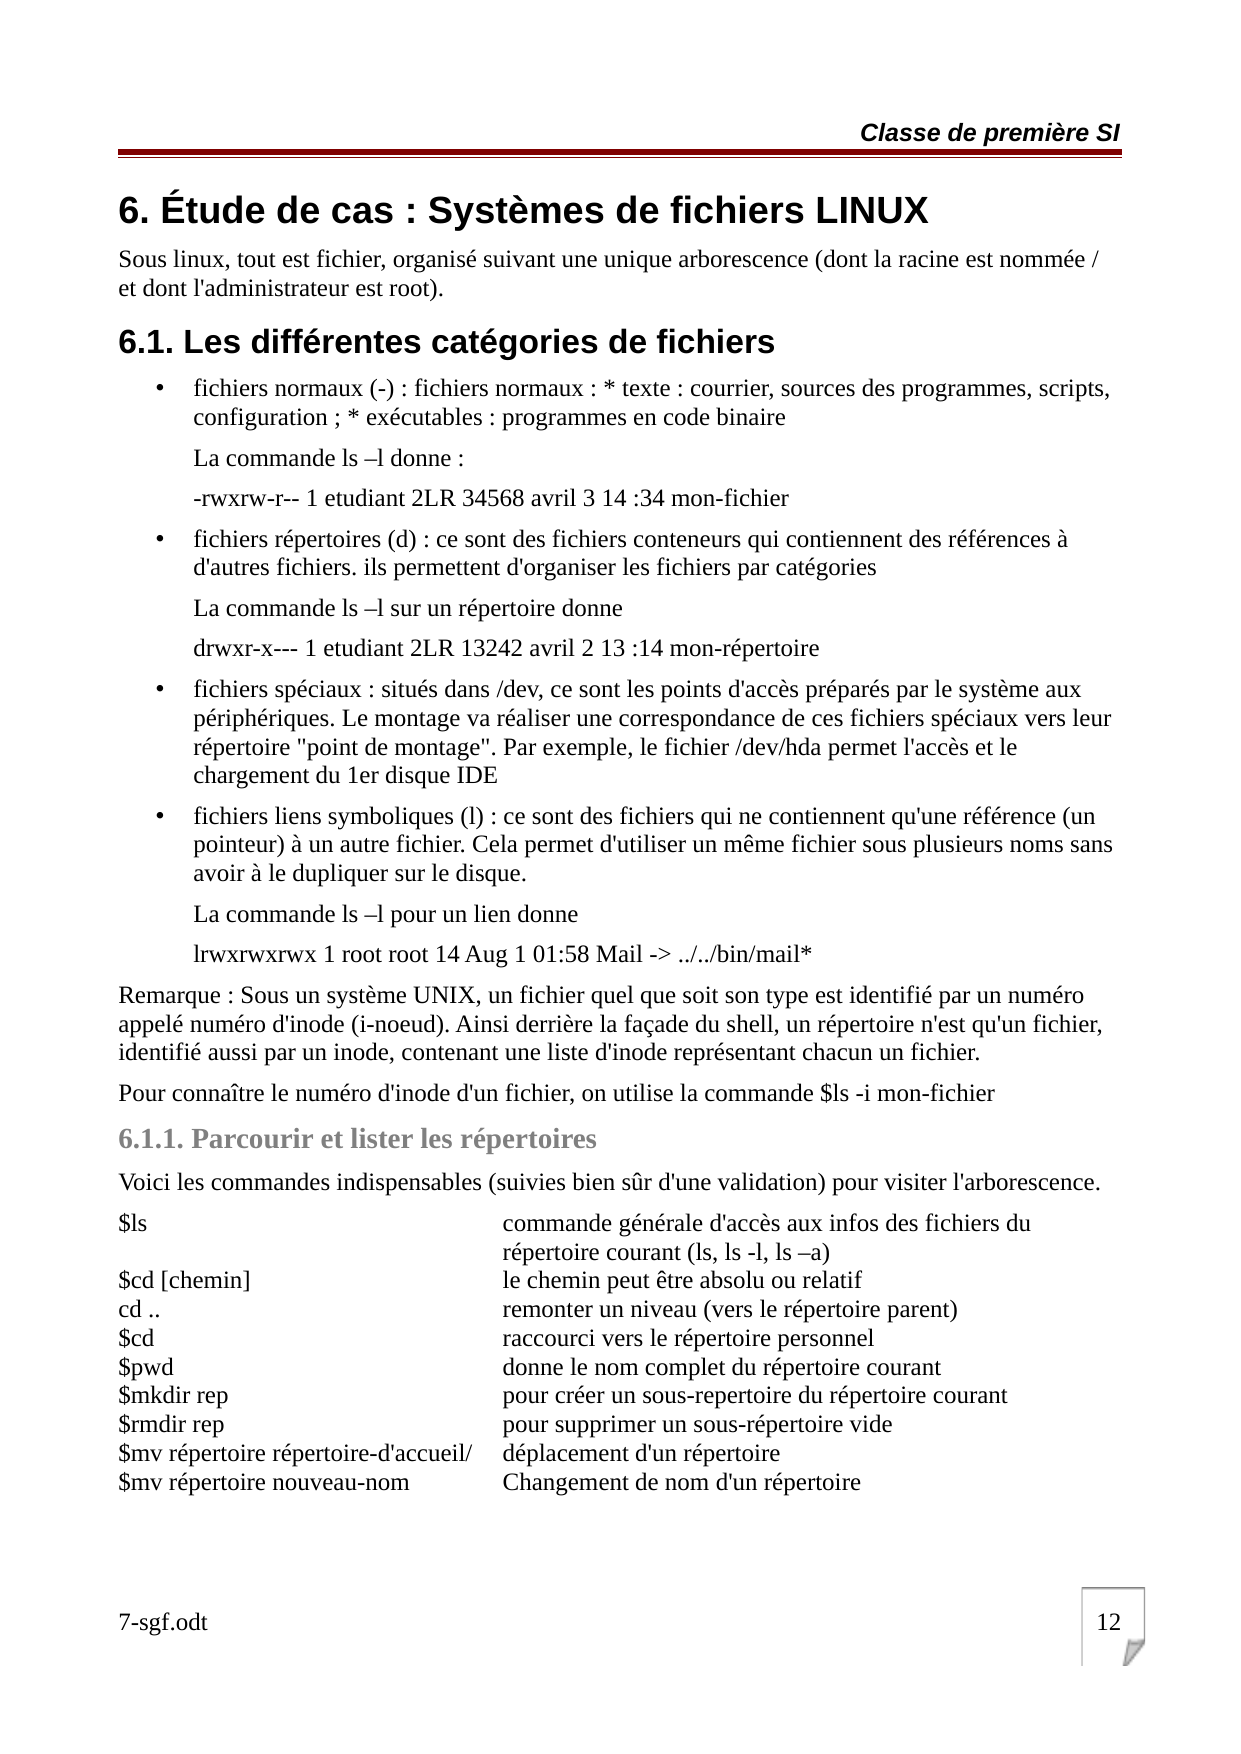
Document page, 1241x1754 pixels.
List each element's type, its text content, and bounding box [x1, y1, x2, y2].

table_cell $rmdir rep [118, 1409, 502, 1438]
list drwxr-x--- 1 etudiant 2LR 13242 avril 2 13 :14 mon-répertoire [156, 633, 1122, 662]
table_cell pour créer un sous-repertoire du répertoire courant [503, 1380, 1123, 1409]
table_cell $mkdir rep [118, 1380, 502, 1409]
table_cell Changement de nom d'un répertoire [503, 1467, 1123, 1495]
table_cell donne le nom complet du répertoire courant [503, 1352, 1123, 1380]
text Sous linux, tout est fichier, organisé suivant une unique arborescence (dont la racine est nommée / et dont l'administrateur est root). [118, 244, 1122, 301]
list fichiers normaux (-) : fichiers normaux : * texte : courrier, sources des programmes, scripts, configuration ; * exécutables : programmes en code binaire [156, 373, 1122, 431]
subtitle 6.1. Les différentes catégories de fichiers [118, 322, 1122, 361]
table_cell raccourci vers le répertoire personnel [503, 1323, 1123, 1352]
table_cell le chemin peut être absolu ou relatif [503, 1265, 1123, 1294]
subtitle 6. Étude de cas : Systèmes de fichiers LINUX [118, 188, 1122, 231]
text Remarque : Sous un système UNIX, un fichier quel que soit son type est identifié par un numéro appelé numéro d'inode (i-noeud). Ainsi derrière la façade du shell, un répertoire n'est qu'un fichier, identifié aussi par un inode, contenant une liste d'inode représentant chacun un fichier. [118, 980, 1122, 1066]
list fichiers répertoires (d) : ce sont des fichiers conteneurs qui contiennent des références à d'autres fichiers. ils permettent d'organiser les fichiers par catégories [156, 524, 1122, 581]
list lrwxrwxrwx 1 root root 14 Aug 1 01:58 Mail -> ../../bin/mail* [156, 939, 1122, 968]
table_header commande générale d'accès aux infos des fichiers du répertoire courant (ls, ls -l, ls –a) [503, 1208, 1123, 1265]
table_cell $cd [chemin] [118, 1265, 502, 1294]
text Voici les commandes indispensables (suivies bien sûr d'une validation) pour visiter l'arborescence. [118, 1167, 1122, 1196]
list -rwxrw-r-- 1 etudiant 2LR 34568 avril 3 14 :34 mon-fichier [156, 483, 1122, 512]
table_header $ls [118, 1208, 502, 1265]
table_cell $cd [118, 1323, 502, 1352]
table_cell $pwd [118, 1352, 502, 1380]
list fichiers spéciaux : situés dans /dev, ce sont les points d'accès préparés par le système aux périphériques. Le montage va réaliser une correspondance de ces fichiers spéciaux vers leur répertoire "point de montage". Par exemple, le fichier /dev/hda permet l'accès et le chargement du 1er disque IDE [156, 674, 1122, 789]
table_cell remonter un niveau (vers le répertoire parent) [503, 1294, 1123, 1323]
list La commande ls –l donne : [156, 443, 1122, 471]
table_cell cd .. [118, 1294, 502, 1323]
subtitle 6.1.1. Parcourir et lister les répertoires [118, 1121, 1122, 1155]
list La commande ls –l sur un répertoire donne [156, 593, 1122, 622]
table_cell $mv répertoire répertoire-d'accueil/ [118, 1438, 502, 1467]
list fichiers liens symboliques (l) : ce sont des fichiers qui ne contiennent qu'une référence (un pointeur) à un autre fichier. Cela permet d'utiliser un même fichier sous plusieurs noms sans avoir à le dupliquer sur le disque. [156, 801, 1122, 887]
table_cell déplacement d'un répertoire [503, 1438, 1123, 1467]
table_cell pour supprimer un sous-répertoire vide [503, 1409, 1123, 1438]
list La commande ls –l pour un lien donne [156, 899, 1122, 928]
table_cell $mv répertoire nouveau-nom [118, 1467, 502, 1495]
text Pour connaître le numéro d'inode d'un fichier, on utilise la commande $ls -i mon-fichier [118, 1078, 1122, 1107]
